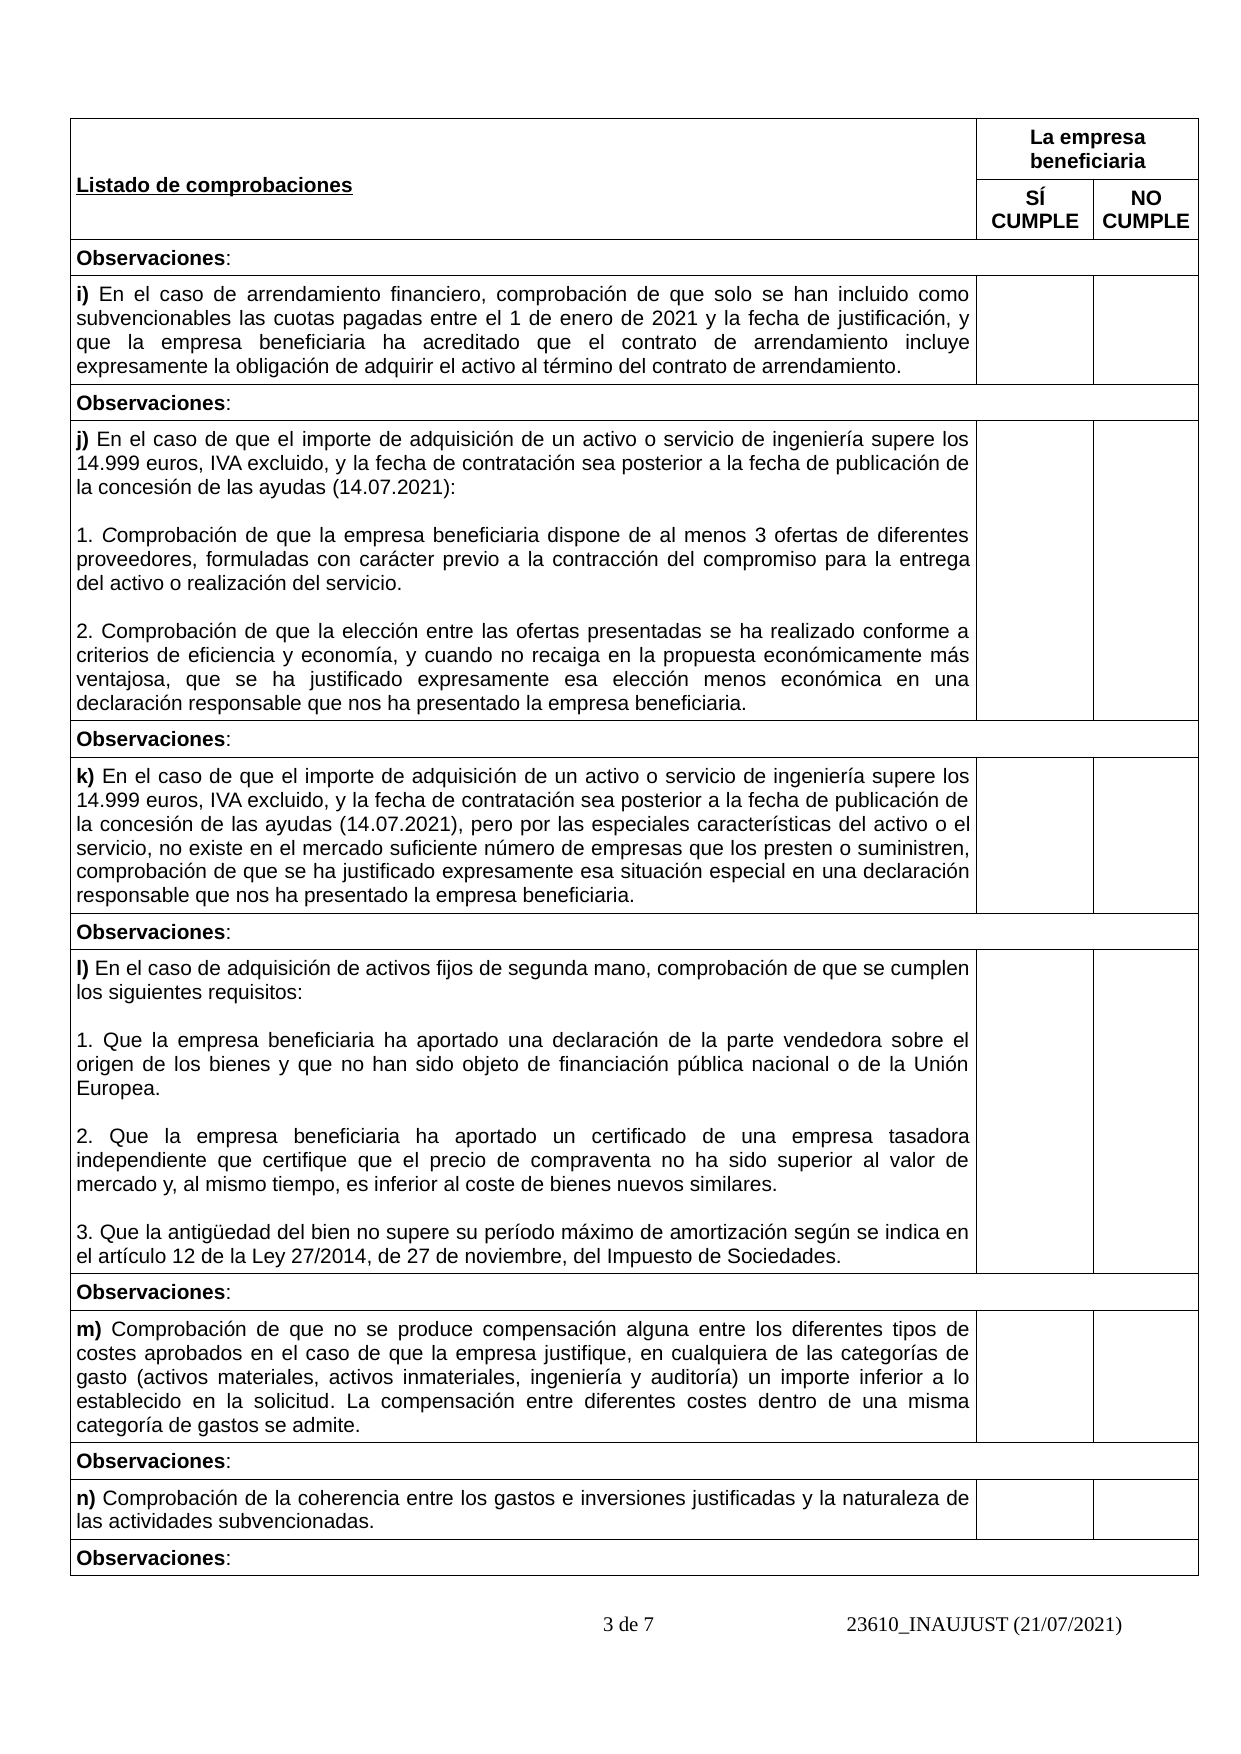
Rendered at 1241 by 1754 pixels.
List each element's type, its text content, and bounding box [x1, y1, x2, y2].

table_cell l) En el caso de adquisición de activos fijos de segunda mano, comprobación de que se cumplen los siguientes requisitos: 1. Que la empresa beneficiaria ha aportado una declaración de la parte vendedora sobre el origen de los bienes y que no han sido objeto de financiación pública nacional o de la Unión Europea. 2. Que la empresa beneficiaria ha aportado un certificado de una empresa tasadora independiente que certifique que el precio de compraventa no ha sido superior al valor de mercado y, al mismo tiempo, es inferior al coste de bienes nuevos similares. 3. Que la antigüedad del bien no supere su período máximo de amortización según se indica en el artículo 12 de la Ley 27/2014, de 27 de noviembre, del Impuesto de Sociedades. [71, 950, 976, 1273]
table_cell [1094, 758, 1198, 913]
table_cell [977, 1480, 1093, 1539]
table_cell [977, 758, 1093, 913]
table_cell Observaciones: [71, 914, 1198, 949]
table_cell Observaciones: [71, 385, 1198, 420]
table_cell NO CUMPLE [1094, 180, 1198, 239]
table_cell Observaciones: [71, 721, 1198, 757]
table_cell m) Comprobación de que no se produce compensación alguna entre los diferentes tipos de costes aprobados en el caso de que la empresa justifique, en cualquiera de las categorías de gasto (activos materiales, activos inmateriales, ingeniería y auditoría) un importe inferior a lo establecido en la solicitud. La compensación entre diferentes costes dentro de una misma categoría de gastos se admite. [71, 1311, 976, 1442]
table_cell Observaciones: [71, 240, 1198, 275]
table_cell [1094, 1480, 1198, 1539]
table_cell n) Comprobación de la coherencia entre los gastos e inversiones justificadas y la naturaleza de las actividades subvencionadas. [71, 1480, 976, 1539]
table_cell Observaciones: [71, 1274, 1198, 1310]
table_cell [1094, 950, 1198, 1273]
table_cell i) En el caso de arrendamiento financiero, comprobación de que solo se han incluido como subvencionables las cuotas pagadas entre el 1 de enero de 2021 y la fecha de justificación, y que la empresa beneficiaria ha acreditado que el contrato de arrendamiento incluye expresamente la obligación de adquirir el activo al término del contrato de arrendamiento. [71, 276, 976, 384]
table_cell k) En el caso de que el importe de adquisición de un activo o servicio de ingeniería supere los 14.999 euros, IVA excluido, y la fecha de contratación sea posterior a la fecha de publicación de la concesión de las ayudas (14.07.2021), pero por las especiales características del activo o el servicio, no existe en el mercado suficiente número de empresas que los presten o suministren, comprobación de que se ha justificado expresamente esa situación especial en una declaración responsable que nos ha presentado la empresa beneficiaria. [71, 758, 976, 913]
table_header La empresa beneficiaria [977, 119, 1198, 178]
table_cell Observaciones: [71, 1540, 1198, 1575]
table_cell [977, 276, 1093, 384]
table_cell [977, 950, 1093, 1273]
table_header Listado de comprobaciones [71, 119, 976, 239]
table_cell Observaciones: [71, 1443, 1198, 1478]
table_cell [977, 1311, 1093, 1442]
table_cell [1094, 1311, 1198, 1442]
table_cell SÍ CUMPLE [977, 180, 1093, 239]
table_cell [977, 421, 1093, 720]
table_cell [1094, 421, 1198, 720]
table_cell [1094, 276, 1198, 384]
table_cell j) En el caso de que el importe de adquisición de un activo o servicio de ingeniería supere los 14.999 euros, IVA excluido, y la fecha de contratación sea posterior a la fecha de publicación de la concesión de las ayudas (14.07.2021): 1. Comprobación de que la empresa beneficiaria dispone de al menos 3 ofertas de diferentes proveedores, formuladas con carácter previo a la contracción del compromiso para la entrega del activo o realización del servicio. 2. Comprobación de que la elección entre las ofertas presentadas se ha realizado conforme a criterios de eficiencia y economía, y cuando no recaiga en la propuesta económicamente más ventajosa, que se ha justificado expresamente esa elección menos económica en una declaración responsable que nos ha presentado la empresa beneficiaria. [71, 421, 976, 720]
